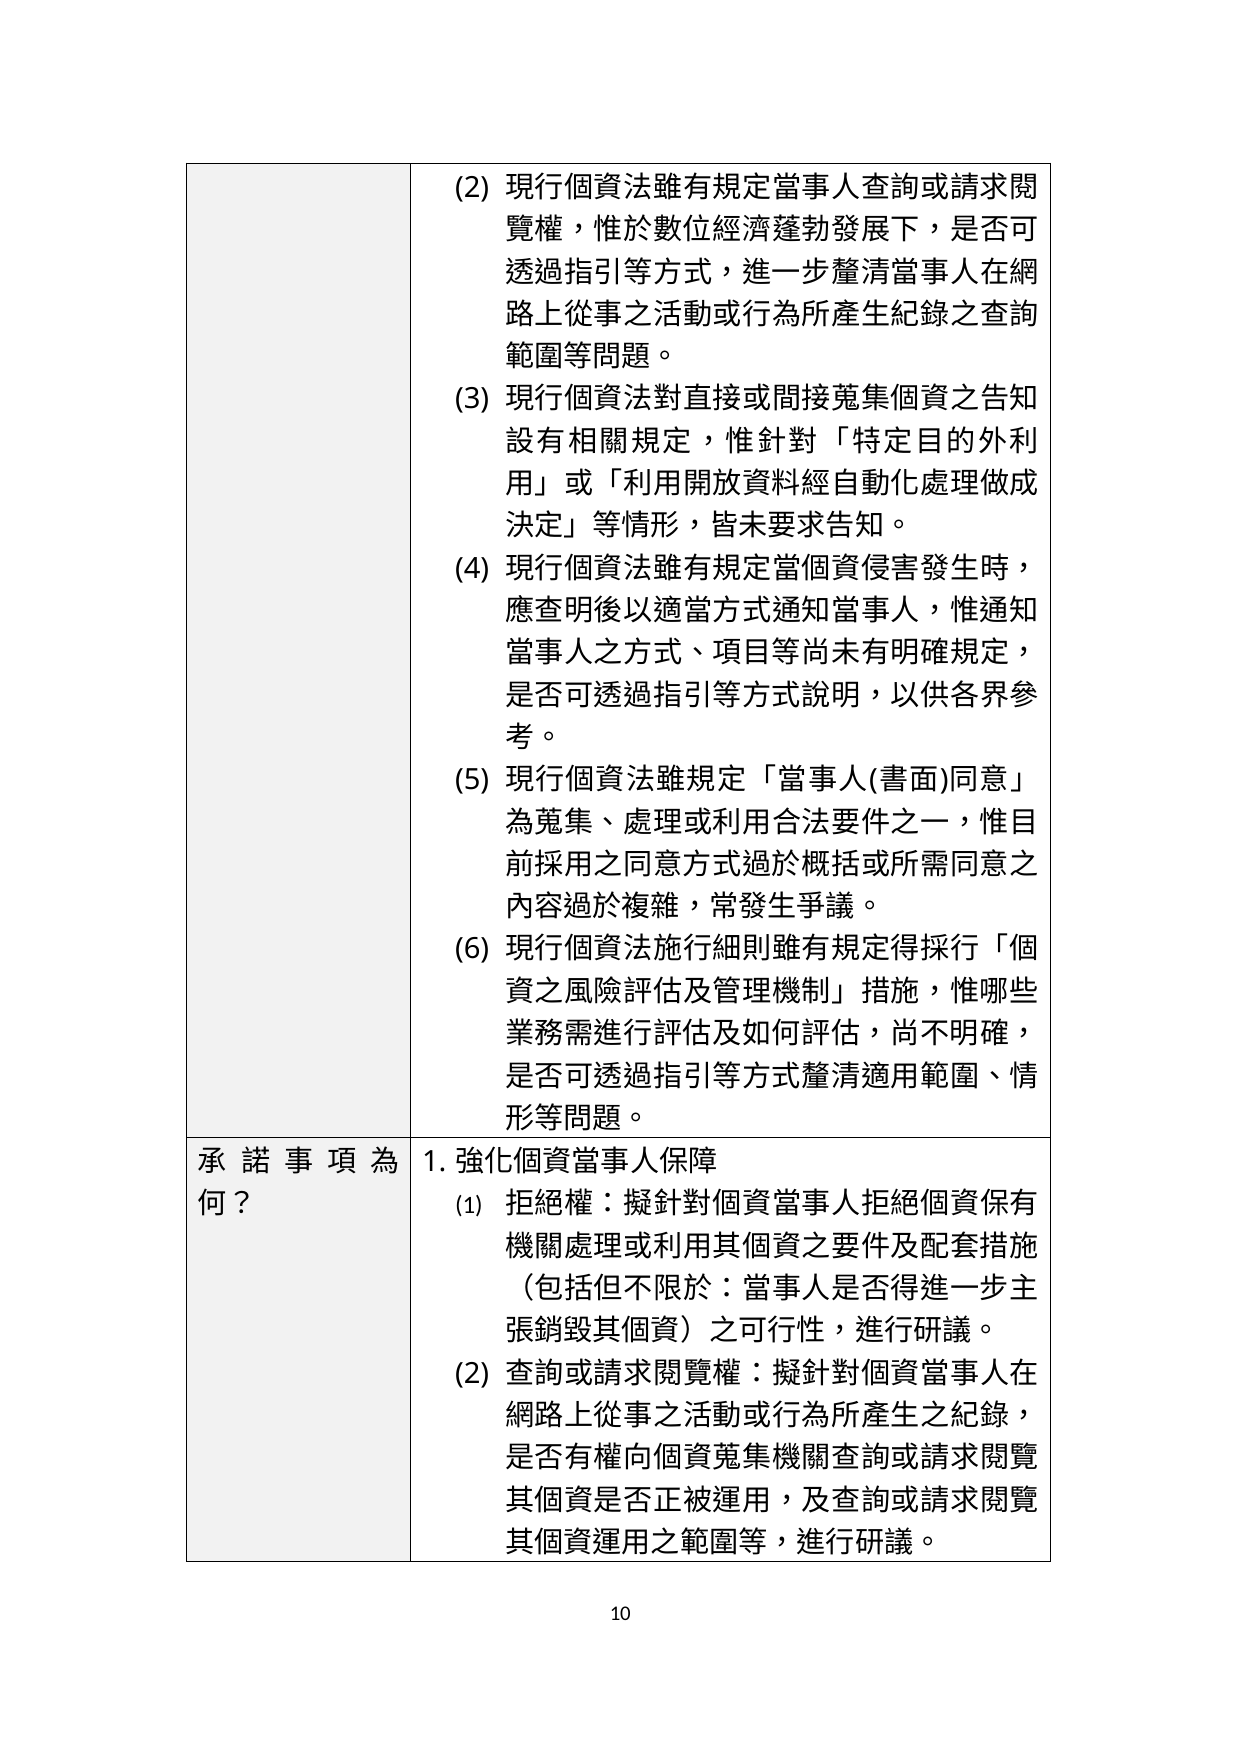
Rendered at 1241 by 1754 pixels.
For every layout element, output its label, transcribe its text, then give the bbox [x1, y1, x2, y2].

table_cell 隨著數位時代所面臨之新興議題，人民對個資保護之意識逐漸提升，如何強化個資保護與兼顧個資合理運用，已成為各國政府面對之重要課題。爰此，國家發展委員會自2019年起已就個人資料保護法(下稱個資法)相關議題與各界進行廣泛討論。 在強化數位隱私與個資保護部分，涉及當事人權益保障面向問題，殊值探討： 現行個資法就請求停止蒐集、處理或利用及拒絕行銷部分設有相關規定，該等權利與拒絕權之意涵相似，惟除前開情形外，可否允許個資當事人於一定條件下，拒絕個資保有機關處理或利用其個資。 現行個資法雖有規定當事人查詢或請求閱覽權，惟於數位經濟蓬勃發展下，是否可透過指引等方式，進一步釐清當事人在網路上從事之活動或行為所產生紀錄之查詢範圍等問題。 現行個資法對直接或間接蒐集個資之告知設有相關規定，惟針對「特定目的外利用」或「利用開放資料經自動化處理做成決定」等情形，皆未要求告知。 現行個資法雖有規定當個資侵害發生時，應查明後以適當方式通知當事人，惟通知當事人之方式、項目等尚未有明確規定，是否可透過指引等方式說明，以供各界參考。 現行個資法雖規定「當事人(書面)同意」為蒐集、處理或利用合法要件之一，惟目前採用之同意方式過於概括或所需同意之內容過於複雜，常發生爭議。 現行個資法施行細則雖有規定得採行「個資之風險評估及管理機制」措施，惟哪些業務需進行評估及如何評估，尚不明確，是否可透過指引等方式釐清適用範圍、情形等問題。 [411, 164, 1050, 1137]
table_cell [187, 164, 410, 1137]
table_cell 強化個資當事人保障 拒絕權：擬針對個資當事人拒絕個資保有機關處理或利用其個資之要件及配套措施（包括但不限於：當事人是否得進一步主張銷毀其個資）之可行性，進行研議。 查詢或請求閱覽權：擬針對個資當事人在網路上從事之活動或行為所產生之紀錄，是否有權向個資蒐集機關查詢或請求閱覽其個資是否正被運用，及查詢或請求閱覽其個資運用之範圍等，進行研議。 告知：擬就「目的外利用」及「利用開放資料於自動化處理做成決定」等情形之告知要件及配套措施之可行性，進行研議。 個資外洩通知：為有效控制損害之擴大，擬針對個資被竊取、洩漏等侵害事件發生時，如何通知當事人及通知當事人之項目等進行研議。 同意：針對個資法同意之意涵、要件明確性及配套措施（包括但不限於：當事人撤回其同意之時機與要件）進行研議。 個資衝擊影響評估 就個資衝擊影響評估之適用情況、範圍與評估內容要件及配套措施進行研議。 [411, 1138, 1050, 1561]
table_cell 承諾事項為何？ [187, 1138, 410, 1561]
